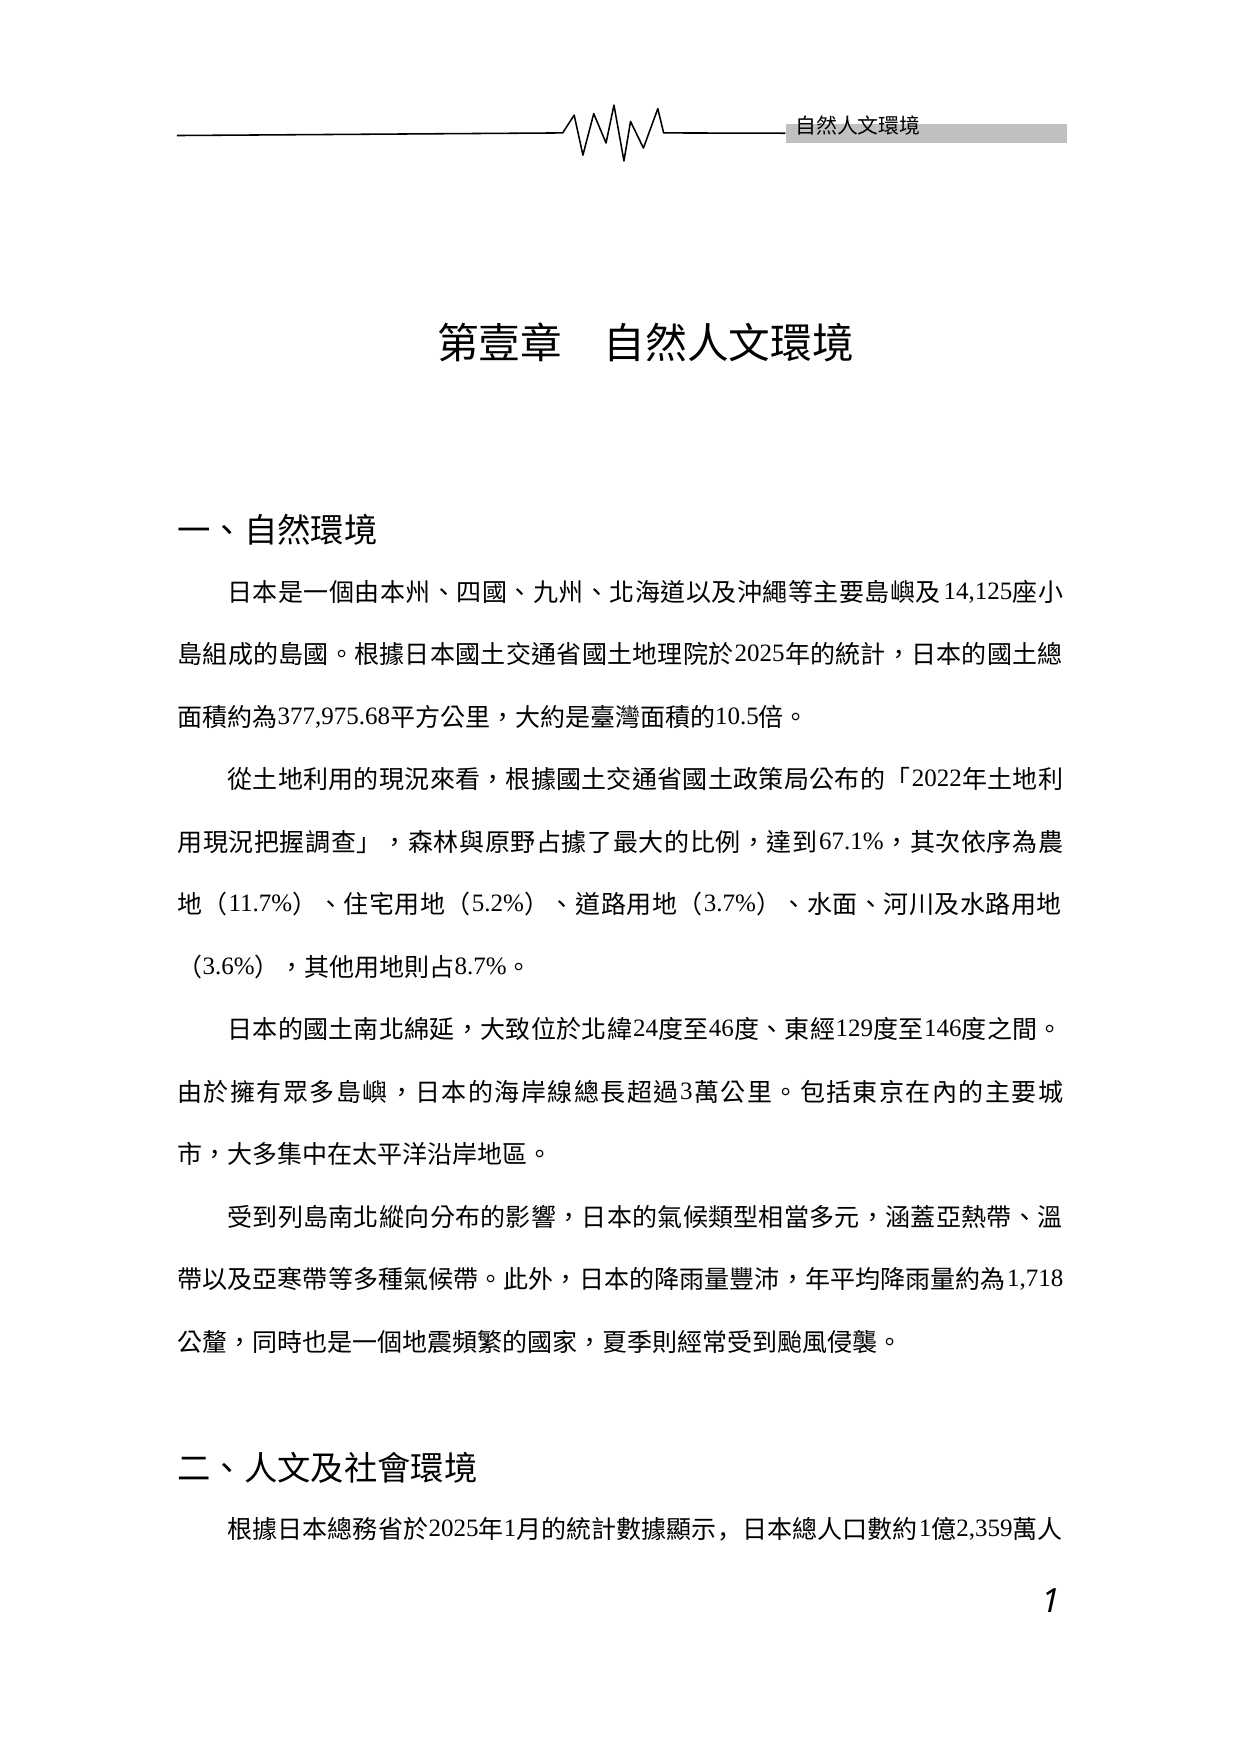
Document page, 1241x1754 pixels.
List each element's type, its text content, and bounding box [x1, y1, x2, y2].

text 一、自然環境 [177, 486, 1063, 549]
text 第壹章 自然人文環境 [177, 299, 1063, 361]
text 二、人文及社會環境 [177, 1424, 1063, 1486]
text 從土地利用的現況來看，根據國土交通省國土政策局公布的「2022年土地利用現況把握調查」，森林與原野占據了最大的比例，達到67.1%，其次依序為農地（11.7%）、住宅用地（5.2%）、道路用地（3.7%）、水面、河川及水路用地（3.6%），其他用地則占8.7%。 [177, 736, 1063, 986]
text 根據日本總務省於2025年1月的統計數據顯示，日本總人口數約1億2,359萬人 [177, 1486, 1063, 1549]
text 受到列島南北縱向分布的影響，日本的氣候類型相當多元，涵蓋亞熱帶、溫帶以及亞寒帶等多種氣候帶。此外，日本的降雨量豐沛，年平均降雨量約為1,718公釐，同時也是一個地震頻繁的國家，夏季則經常受到颱風侵襲。 [177, 1174, 1063, 1361]
text 日本的國土南北綿延，大致位於北緯24度至46度、東經129度至146度之間。由於擁有眾多島嶼，日本的海岸線總長超過3萬公里。包括東京在內的主要城市，大多集中在太平洋沿岸地區。 [177, 986, 1063, 1174]
text 日本是一個由本州、四國、九州、北海道以及沖繩等主要島嶼及14,125座小島組成的島國。根據日本國土交通省國土地理院於2025年的統計，日本的國土總面積約為377,975.68平方公里，大約是臺灣面積的10.5倍。 [177, 549, 1063, 736]
